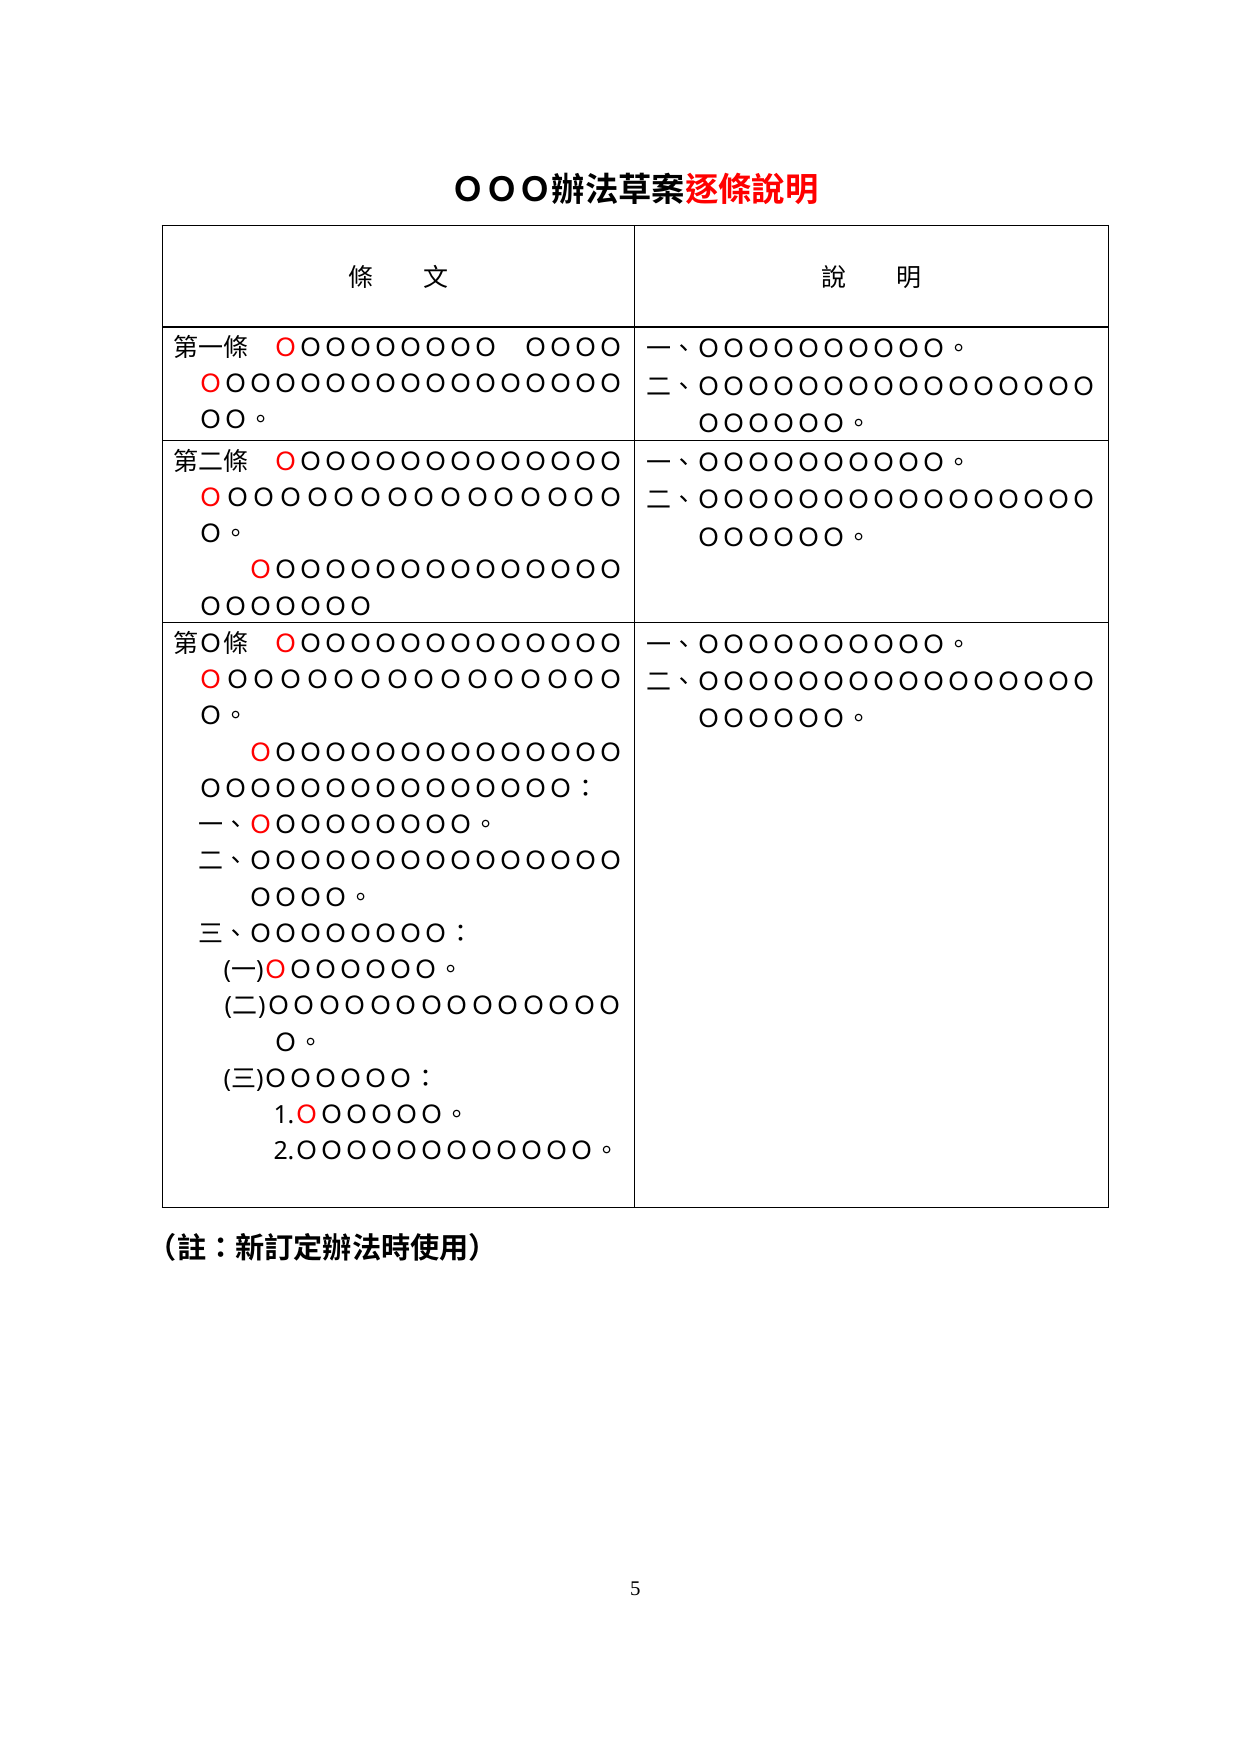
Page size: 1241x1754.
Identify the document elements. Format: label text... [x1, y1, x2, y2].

text ＯＯＯ辦法草案逐條說明 [148, 150, 1122, 225]
table_header 說 明 [635, 226, 1108, 326]
table_cell 第Ｏ條 ＯＯＯＯＯＯＯＯＯＯＯＯＯＯＯＯＯＯＯＯＯＯＯＯＯＯＯＯＯＯＯ。 ＯＯＯＯＯＯＯＯＯＯＯＯＯＯＯＯＯＯＯＯＯＯＯＯＯＯＯＯＯＯ： 一、ＯＯＯＯＯＯＯＯＯ。 二、ＯＯＯＯＯＯＯＯＯＯＯＯＯＯＯＯＯＯＯ。 三、ＯＯＯＯＯＯＯＯ： (一)ＯＯＯＯＯＯＯ。 (二)ＯＯＯＯＯＯＯＯＯＯＯＯＯＯＯ。 (三)ＯＯＯＯＯＯ： 1.ＯＯＯＯＯＯ。 2.ＯＯＯＯＯＯＯＯＯＯＯＯ。 [163, 623, 634, 1207]
table_cell 一、ＯＯＯＯＯＯＯＯＯＯ。 二、ＯＯＯＯＯＯＯＯＯＯＯＯＯＯＯＯＯＯＯＯＯＯ。 [635, 623, 1108, 1207]
table_cell 一、ＯＯＯＯＯＯＯＯＯＯ。 二、ＯＯＯＯＯＯＯＯＯＯＯＯＯＯＯＯＯＯＯＯＯＯ。 [635, 328, 1108, 440]
table_cell 一、ＯＯＯＯＯＯＯＯＯＯ。 二、ＯＯＯＯＯＯＯＯＯＯＯＯＯＯＯＯＯＯＯＯＯＯ。 [635, 441, 1108, 622]
table_cell 第二條 ＯＯＯＯＯＯＯＯＯＯＯＯＯＯＯＯＯＯＯＯＯＯＯＯＯＯＯＯＯＯＯ。 ＯＯＯＯＯＯＯＯＯＯＯＯＯＯＯＯＯＯＯＯＯＯ [163, 441, 634, 622]
text （註：新訂定辦法時使用） [148, 1208, 1122, 1283]
table_cell 第一條 ＯＯＯＯＯＯＯＯＯ ＯＯＯＯ ＯＯＯＯＯＯＯＯＯＯＯＯＯＯＯＯＯＯＯ。 [163, 328, 634, 440]
table_header 條 文 [163, 226, 634, 326]
